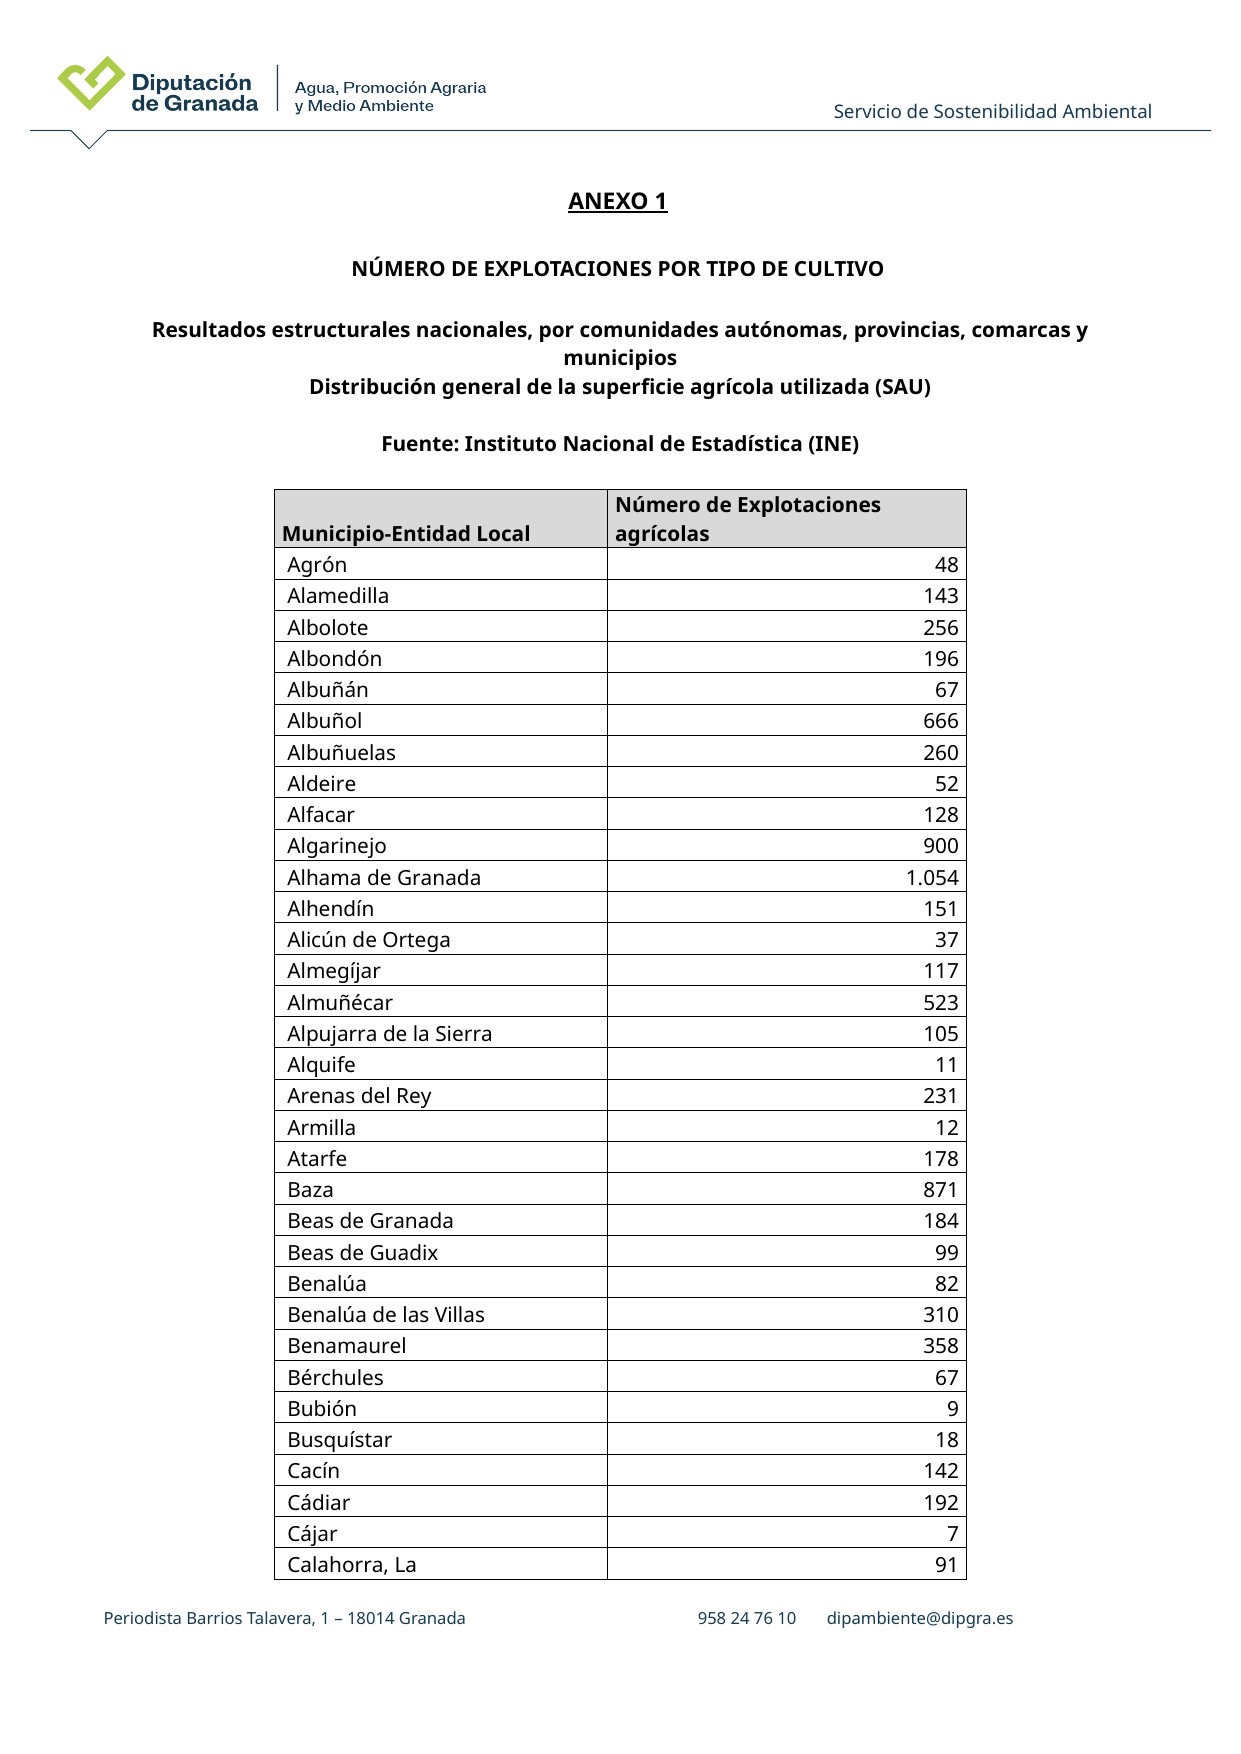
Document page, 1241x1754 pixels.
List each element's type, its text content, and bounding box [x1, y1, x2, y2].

table_cell Alhendín [275, 892, 607, 922]
table_cell 184 [608, 1205, 966, 1235]
table_cell 231 [608, 1080, 966, 1110]
table_cell Cádiar [275, 1486, 607, 1516]
table_cell Alamedilla [275, 580, 607, 610]
table_cell Alquife [275, 1048, 607, 1078]
table_cell Bérchules [275, 1361, 607, 1391]
table_cell 358 [608, 1330, 966, 1360]
table_cell 192 [608, 1486, 966, 1516]
table_cell 7 [608, 1517, 966, 1547]
table_cell Calahorra, La [275, 1548, 607, 1578]
table_cell Alfacar [275, 798, 607, 828]
table_cell 48 [608, 548, 966, 578]
table_cell 91 [608, 1548, 966, 1578]
table_cell Albolote [275, 611, 607, 641]
table_header Municipio-Entidad Local [275, 490, 607, 547]
table_cell 128 [608, 798, 966, 828]
table_cell 871 [608, 1173, 966, 1203]
text Distribución general de la superficie agrícola utilizada (SAU) [148, 372, 1092, 400]
table_cell Albuñuelas [275, 736, 607, 766]
table_cell 67 [608, 673, 966, 703]
table_cell 82 [608, 1267, 966, 1297]
table_cell 67 [608, 1361, 966, 1391]
table_cell Busquístar [275, 1423, 607, 1453]
table_cell Atarfe [275, 1142, 607, 1172]
text NÚMERO DE EXPLOTACIONES POR TIPO DE CULTIVO [148, 254, 1088, 283]
table_cell 523 [608, 986, 966, 1016]
table_cell 99 [608, 1236, 966, 1266]
table_cell 178 [608, 1142, 966, 1172]
table_cell 256 [608, 611, 966, 641]
table_cell Bubión [275, 1392, 607, 1422]
table_cell 12 [608, 1111, 966, 1141]
table_cell Almegíjar [275, 955, 607, 985]
table_cell 105 [608, 1017, 966, 1047]
table_cell Alicún de Ortega [275, 923, 607, 953]
table_cell 1.054 [608, 861, 966, 891]
table_cell 196 [608, 642, 966, 672]
table_cell 666 [608, 705, 966, 735]
table_cell 260 [608, 736, 966, 766]
table_cell 37 [608, 923, 966, 953]
table_cell Cacín [275, 1455, 607, 1485]
text ANEXO 1 [148, 185, 1088, 216]
table_cell Benalúa de las Villas [275, 1298, 607, 1328]
table_cell Algarinejo [275, 830, 607, 860]
table_cell 143 [608, 580, 966, 610]
table_cell Albuñol [275, 705, 607, 735]
table_cell Almuñécar [275, 986, 607, 1016]
table_cell Beas de Granada [275, 1205, 607, 1235]
table_cell 9 [608, 1392, 966, 1422]
table_header Número de Explotaciones agrícolas [608, 490, 966, 547]
table_cell Albuñán [275, 673, 607, 703]
table_cell 310 [608, 1298, 966, 1328]
table_cell Cájar [275, 1517, 607, 1547]
table_cell Armilla [275, 1111, 607, 1141]
table_cell 151 [608, 892, 966, 922]
table_cell 18 [608, 1423, 966, 1453]
table_cell 52 [608, 767, 966, 797]
table_cell Benalúa [275, 1267, 607, 1297]
table_cell Alpujarra de la Sierra [275, 1017, 607, 1047]
text Fuente: Instituto Nacional de Estadística (INE) [148, 429, 1092, 457]
table_cell Aldeire [275, 767, 607, 797]
table_cell Arenas del Rey [275, 1080, 607, 1110]
table_cell 117 [608, 955, 966, 985]
table_cell 900 [608, 830, 966, 860]
table_cell Alhama de Granada [275, 861, 607, 891]
table_cell Baza [275, 1173, 607, 1203]
table_cell Beas de Guadix [275, 1236, 607, 1266]
table_cell Agrón [275, 548, 607, 578]
table_cell Albondón [275, 642, 607, 672]
table_cell 142 [608, 1455, 966, 1485]
table_cell 11 [608, 1048, 966, 1078]
table_cell Benamaurel [275, 1330, 607, 1360]
text Resultados estructurales nacionales, por comunidades autónomas, provincias, comarcas y municipios [148, 315, 1092, 372]
